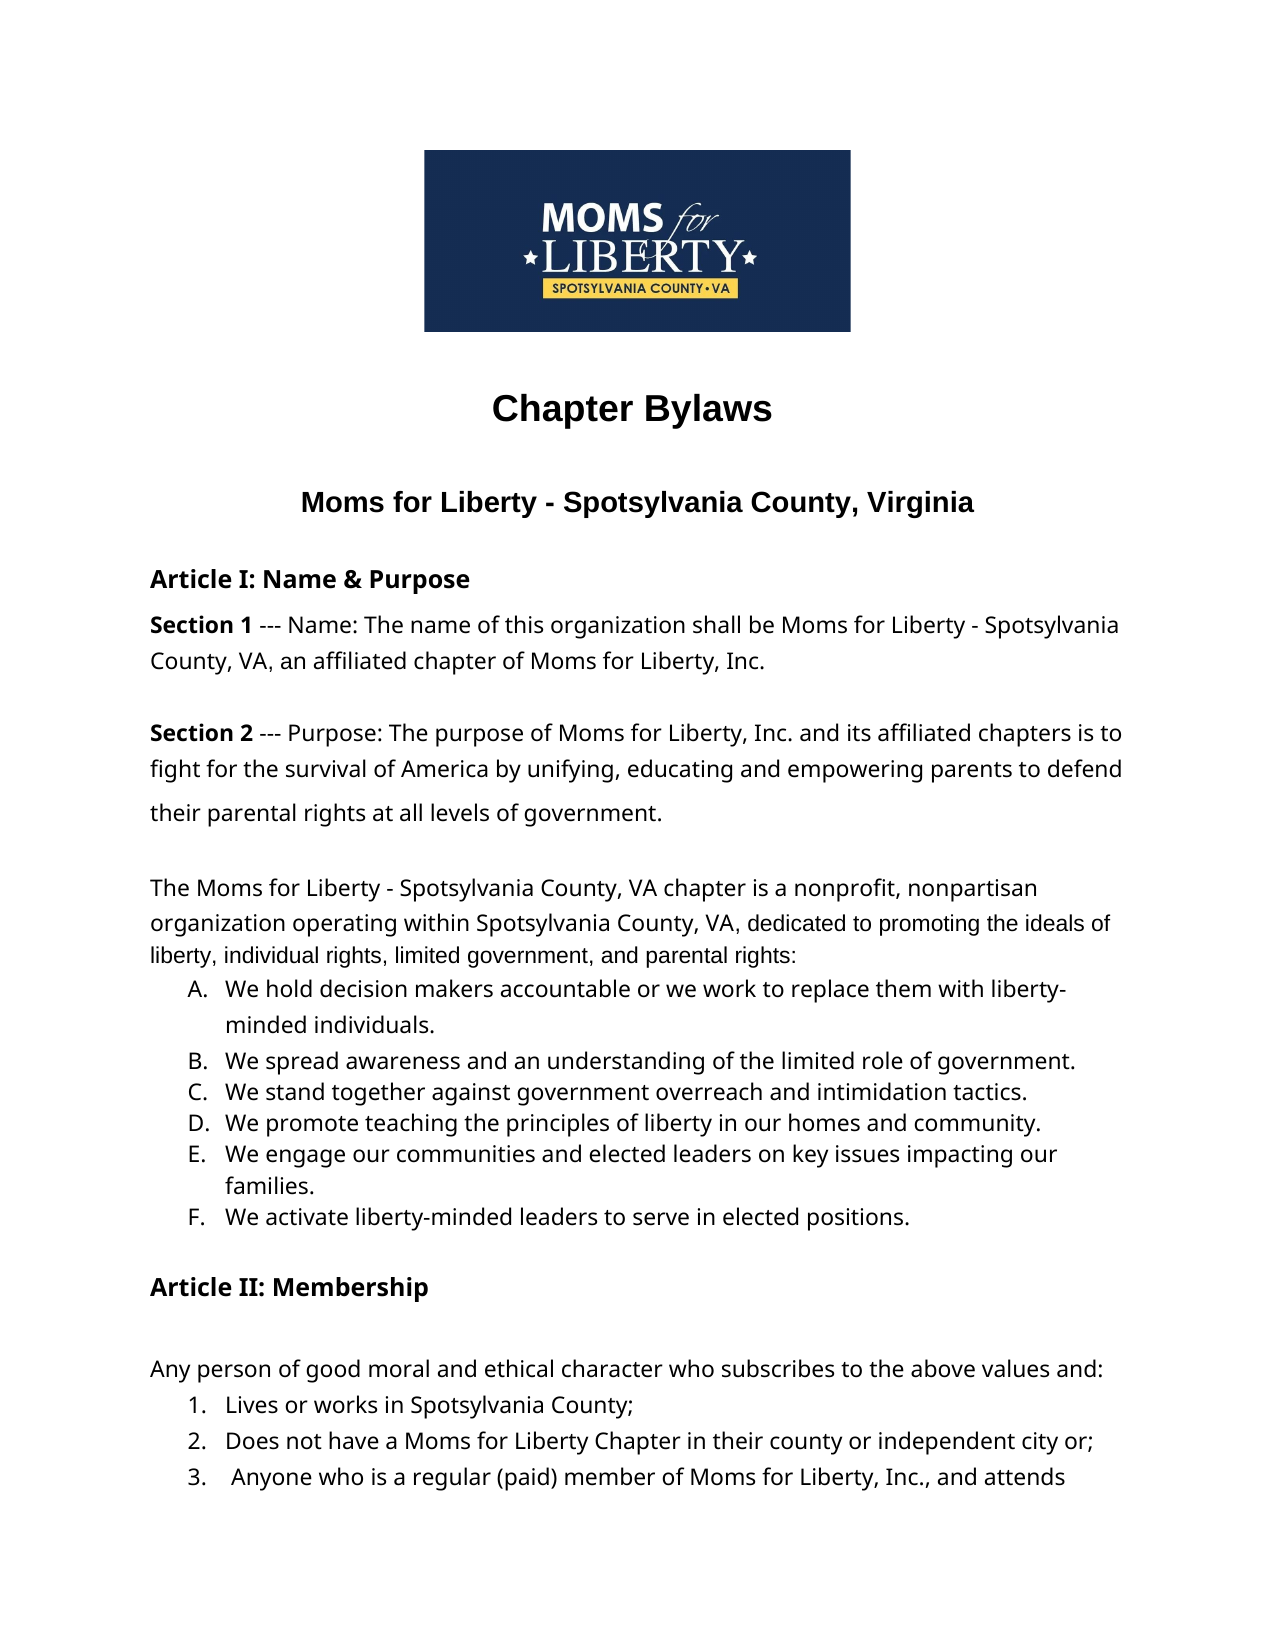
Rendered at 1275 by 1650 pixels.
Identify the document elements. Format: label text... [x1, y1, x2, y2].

list Anyone who is a regular (paid) member of Moms for Liberty, Inc., and attends [187, 1461, 1125, 1492]
text Section 1 --- Name: The name of this organization shall be Moms for Liberty - Spotsylvania County, VA, an affiliated chapter of Moms for Liberty, Inc. [150, 609, 1125, 676]
list Lives or works in Spotsylvania County; [187, 1389, 1125, 1420]
text Any person of good moral and ethical character who subscribes to the above values and: [150, 1353, 1125, 1384]
subtitle Article I: Name & Purpose [150, 561, 1125, 596]
subtitle Chapter Bylaws [150, 386, 1125, 429]
list Does not have a Moms for Liberty Chapter in their county or independent city or; [187, 1425, 1125, 1456]
text Section 2 --- Purpose: The purpose of Moms for Liberty, Inc. and its affiliated chapters is to fight for the survival of America by unifying, educating and empowering parents to defend their parental rights at all levels of government. [150, 717, 1125, 829]
list We engage our communities and elected leaders on key issues impacting our families. [187, 1138, 1125, 1201]
list We stand together against government overreach and intimidation tactics. [187, 1076, 1125, 1107]
subtitle Moms for Liberty - Spotsylvania County, Virginia [150, 485, 1125, 519]
picture [424, 150, 851, 332]
text The Moms for Liberty - Spotsylvania County, VA chapter is a nonprofit, nonpartisan organization operating within Spotsylvania County, VA, dedicated to promoting the ideals of liberty, individual rights, limited government, and parental rights: [150, 871, 1125, 969]
list We spread awareness and an understanding of the limited role of government. [187, 1044, 1125, 1076]
list We hold decision makers accountable or we work to replace them with liberty-minded individuals. [187, 973, 1125, 1040]
list We promote teaching the principles of liberty in our homes and community. [187, 1107, 1125, 1138]
subtitle Article II: Membership [150, 1269, 1125, 1304]
list We activate liberty-minded leaders to serve in elected positions. [187, 1201, 1125, 1232]
